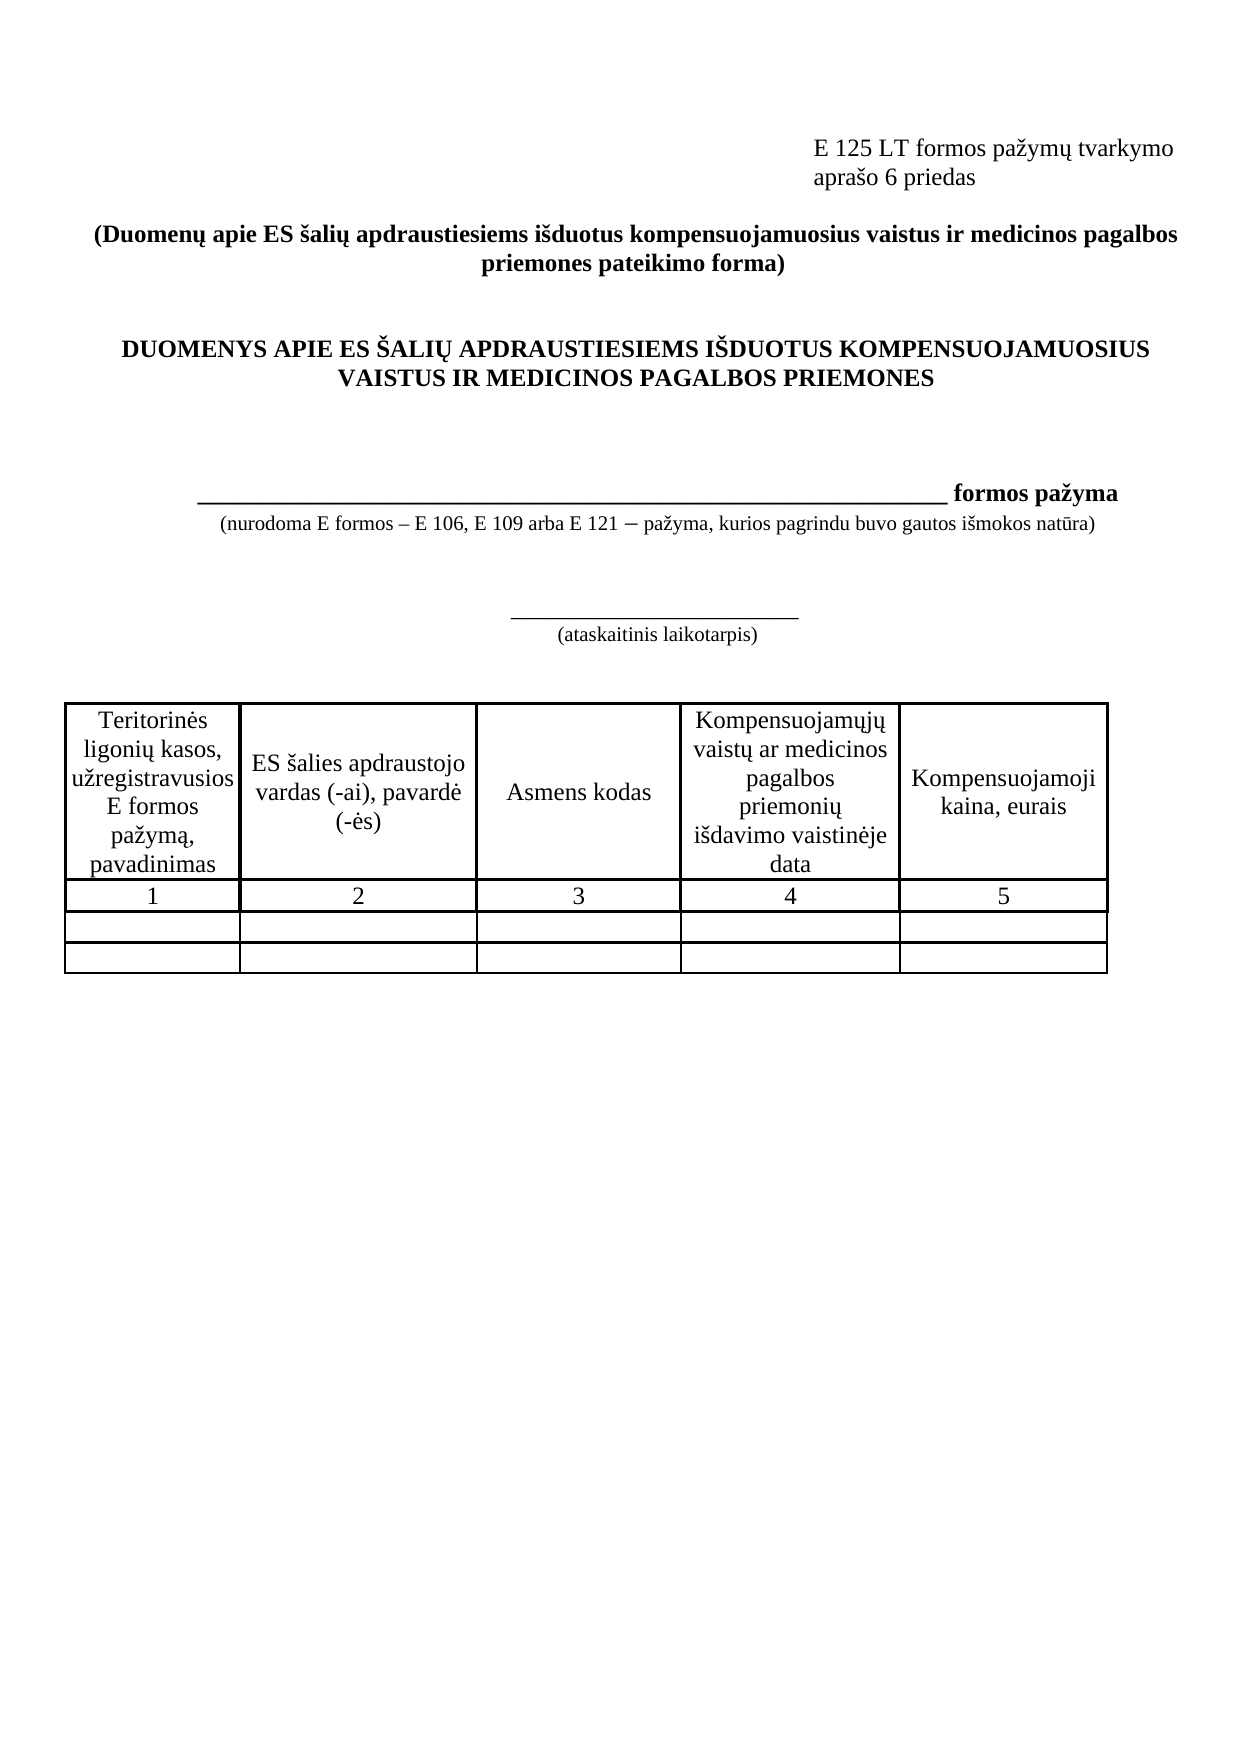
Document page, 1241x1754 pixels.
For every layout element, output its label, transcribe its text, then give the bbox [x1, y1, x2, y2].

table_cell [682, 913, 899, 941]
table_cell 4 [682, 881, 898, 909]
text ____________________________________________________________ formos pažyma [75, 478, 1240, 507]
table_header Kompensuojamoji kaina, eurais [901, 705, 1106, 878]
table_header Teritorinės ligonių kasos, užregistravusios E formos pažymą, pavadinimas [67, 705, 238, 878]
text _______________________ [75, 593, 1240, 622]
text DUOMENYS APIE ES ŠALIŲ APDRAUSTIESIEMS IŠDUOTUS KOMPENSUOJAMUOSIUS VAISTUS IR MEDICINOS PAGALBOS PRIEMONES [75, 334, 1197, 392]
table_cell [241, 944, 476, 972]
table_cell [66, 944, 239, 972]
text (Duomenų apie ES šalių apdraustiesiems išduotus kompensuojamuosius vaistus ir medicinos pagalbos priemones pateikimo forma) [75, 219, 1197, 277]
table_cell 1 [67, 881, 238, 909]
table_header ES šalies apdraustojo vardas (-ai), pavardė (-ės) [242, 705, 475, 878]
text (ataskaitinis laikotarpis) [75, 622, 1240, 646]
table_cell [682, 944, 899, 972]
text (nurodoma E formos – E 106, E 109 arba E 121 – pažyma, kurios pagrindu buvo gautos išmokos natūra) [75, 507, 1240, 536]
table_cell [478, 944, 680, 972]
text E 125 LT formos pažymų tvarkymo aprašo 6 priedas [813, 133, 1197, 191]
table_cell [241, 913, 476, 941]
table_header Asmens kodas [478, 705, 679, 878]
table_cell [66, 913, 239, 941]
table_cell [901, 913, 1106, 941]
table_header Kompensuojamųjų vaistų ar medicinos pagalbos priemonių išdavimo vaistinėje data [682, 705, 898, 878]
table_cell 3 [478, 881, 679, 909]
table_cell [478, 913, 680, 941]
table_cell 2 [242, 881, 475, 909]
table_cell 5 [901, 881, 1106, 909]
table_cell [901, 944, 1106, 972]
